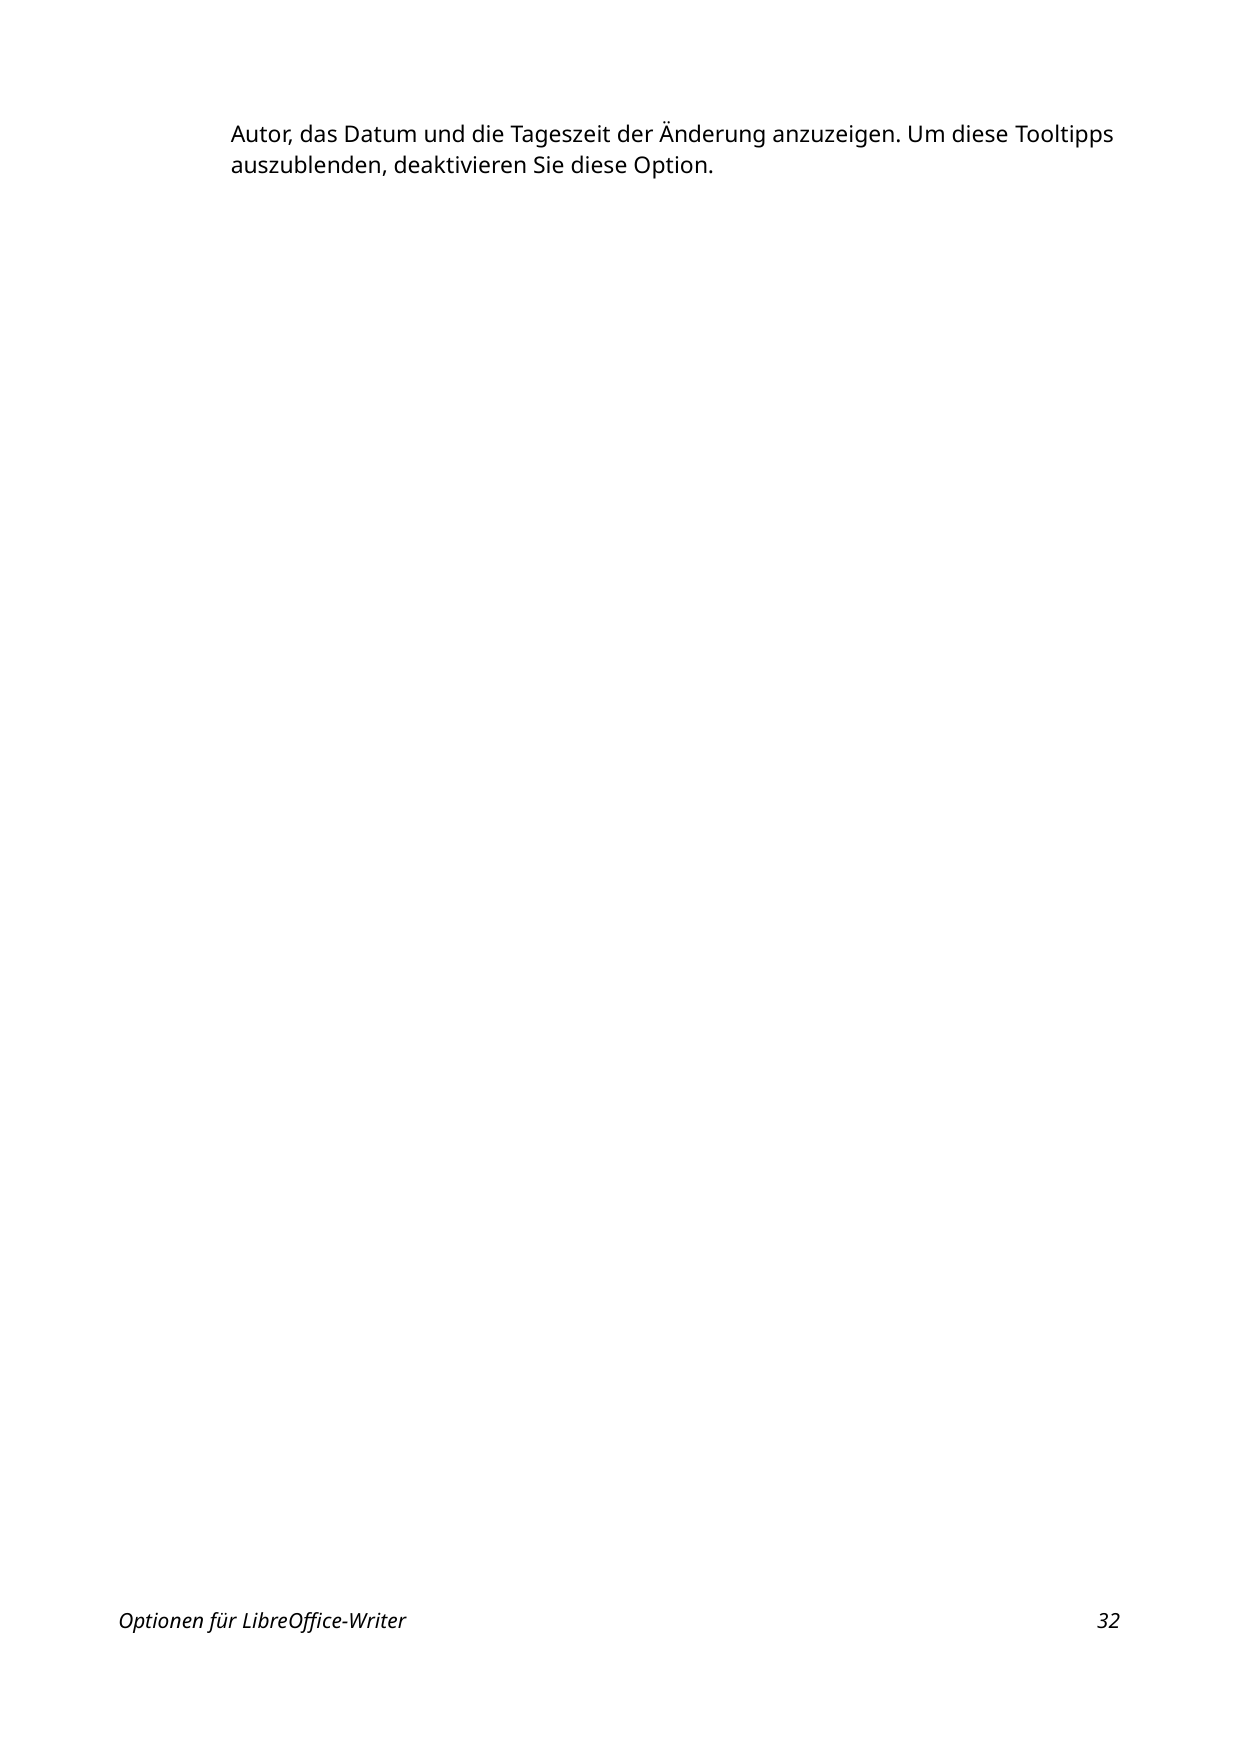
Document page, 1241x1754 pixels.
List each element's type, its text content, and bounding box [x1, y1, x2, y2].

list Autor, das Datum und die Tageszeit der Änderung anzuzeigen. Um diese Tooltipps auszublenden, deaktivieren Sie diese Option. [193, 118, 1122, 180]
